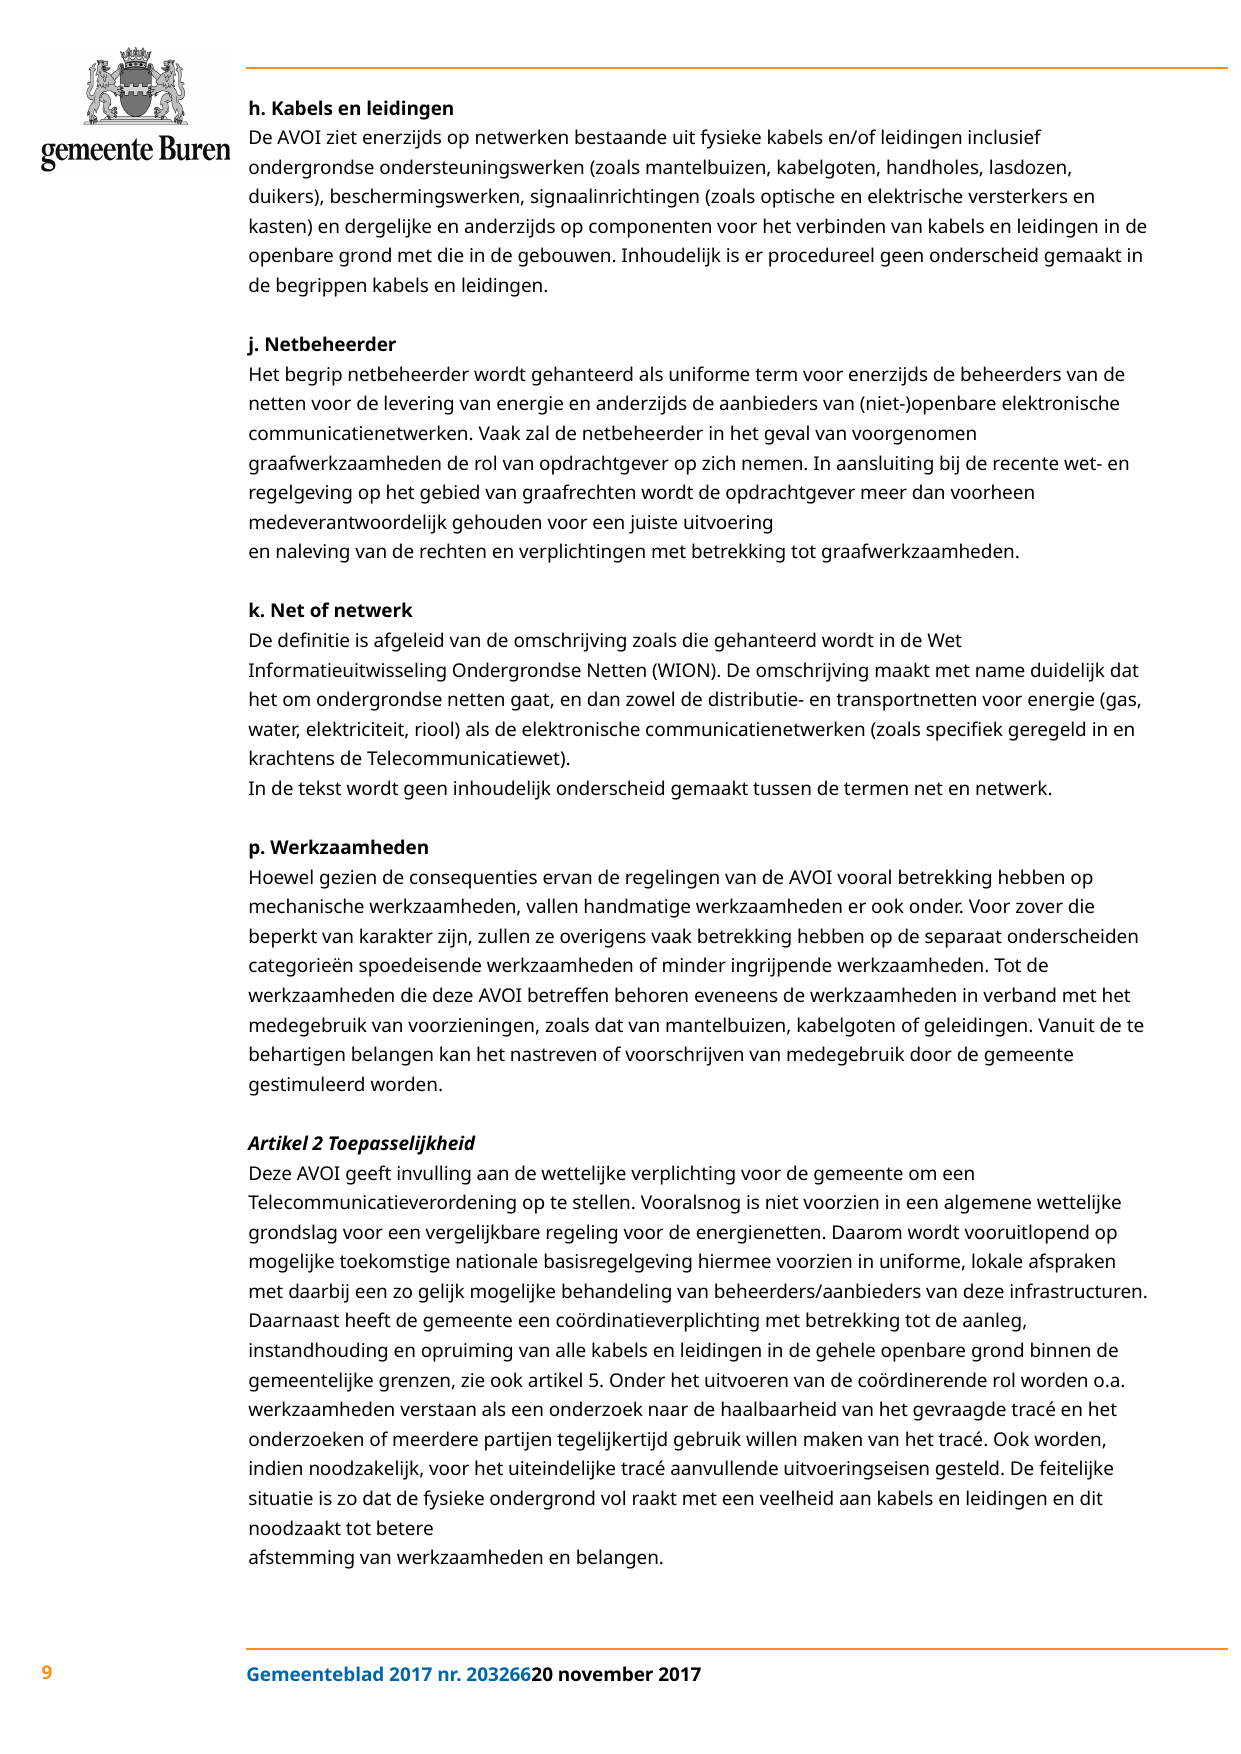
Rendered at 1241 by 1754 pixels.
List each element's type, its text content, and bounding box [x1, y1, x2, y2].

text Het begrip netbeheerder wordt gehanteerd als uniforme term voor enerzijds de beheerders van de netten voor de levering van energie en anderzijds de aanbieders van (niet-)openbare elektronische communicatienetwerken. Vaak zal de netbeheerder in het geval van voorgenomen graafwerkzaamheden de rol van opdrachtgever op zich nemen. In aansluiting bij de recente wet- en regelgeving op het gebied van graafrechten wordt de opdrachtgever meer dan voorheen medeverantwoordelijk gehouden voor een juiste uitvoering [248, 361, 1152, 535]
text p. Werkzaamheden [248, 834, 1152, 860]
text h. Kabels en leidingen [248, 95, 1152, 121]
text In de tekst wordt geen inhoudelijk onderscheid gemaakt tussen de termen net en netwerk. [248, 775, 1152, 801]
text j. Netbeheerder [248, 331, 1152, 357]
text Deze AVOI geeft invulling aan de wettelijke verplichting voor de gemeente om een Telecommunicatieverordening op te stellen. Vooralsnog is niet voorzien in een algemene wettelijke grondslag voor een vergelijkbare regeling voor de energienetten. Daarom wordt vooruitlopend op mogelijke toekomstige nationale basisregelgeving hiermee voorzien in uniforme, lokale afspraken met daarbij een zo gelijk mogelijke behandeling van beheerders/aanbieders van deze infrastructuren. [248, 1160, 1152, 1304]
text afstemming van werkzaamheden en belangen. [248, 1544, 1152, 1570]
text k. Net of netwerk [248, 598, 1152, 623]
text De AVOI ziet enerzijds op netwerken bestaande uit fysieke kabels en/of leidingen inclusief ondergrondse ondersteuningswerken (zoals mantelbuizen, kabelgoten, handholes, lasdozen, duikers), beschermingswerken, signaalinrichtingen (zoals optische en elektrische versterkers en kasten) en dergelijke en anderzijds op componenten voor het verbinden van kabels en leidingen in de openbare grond met die in de gebouwen. Inhoudelijk is er procedureel geen onderscheid gemaakt in de begrippen kabels en leidingen. [248, 124, 1152, 298]
text Daarnaast heeft de gemeente een coördinatieverplichting met betrekking tot de aanleg, instandhouding en opruiming van alle kabels en leidingen in de gehele openbare grond binnen de gemeentelijke grenzen, zie ook artikel 5. Onder het uitvoeren van de coördinerende rol worden o.a. werkzaamheden verstaan als een onderzoek naar de haalbaarheid van het gevraagde tracé en het onderzoeken of meerdere partijen tegelijkertijd gebruik willen maken van het tracé. Ook worden, indien noodzakelijk, voor het uiteindelijke tracé aanvullende uitvoeringseisen gesteld. De feitelijke situatie is zo dat de fysieke ondergrond vol raakt met een veelheid aan kabels en leidingen en dit noodzaakt tot betere [248, 1308, 1152, 1541]
text Artikel 2 Toepasselijkheid [248, 1130, 1152, 1156]
text Hoewel gezien de consequenties ervan de regelingen van de AVOI vooral betrekking hebben op mechanische werkzaamheden, vallen handmatige werkzaamheden er ook onder. Voor zover die beperkt van karakter zijn, zullen ze overigens vaak betrekking hebben op de separaat onderscheiden categorieën spoedeisende werkzaamheden of minder ingrijpende werkzaamheden. Tot de werkzaamheden die deze AVOI betreffen behoren eveneens de werkzaamheden in verband met het medegebruik van voorzieningen, zoals dat van mantelbuizen, kabelgoten of geleidingen. Vanuit de te behartigen belangen kan het nastreven of voorschrijven van medegebruik door de gemeente gestimuleerd worden. [248, 864, 1152, 1097]
text en naleving van de rechten en verplichtingen met betrekking tot graafwerkzaamheden. [248, 538, 1152, 564]
text De definitie is afgeleid van de omschrijving zoals die gehanteerd wordt in de Wet Informatieuitwisseling Ondergrondse Netten (WION). De omschrijving maakt met name duidelijk dat het om ondergrondse netten gaat, en dan zowel de distributie- en transportnetten voor energie (gas, water, elektriciteit, riool) als de elektronische communicatienetwerken (zoals specifiek geregeld in en krachtens de Telecommunicatiewet). [248, 627, 1152, 771]
picture [41, 47, 231, 172]
